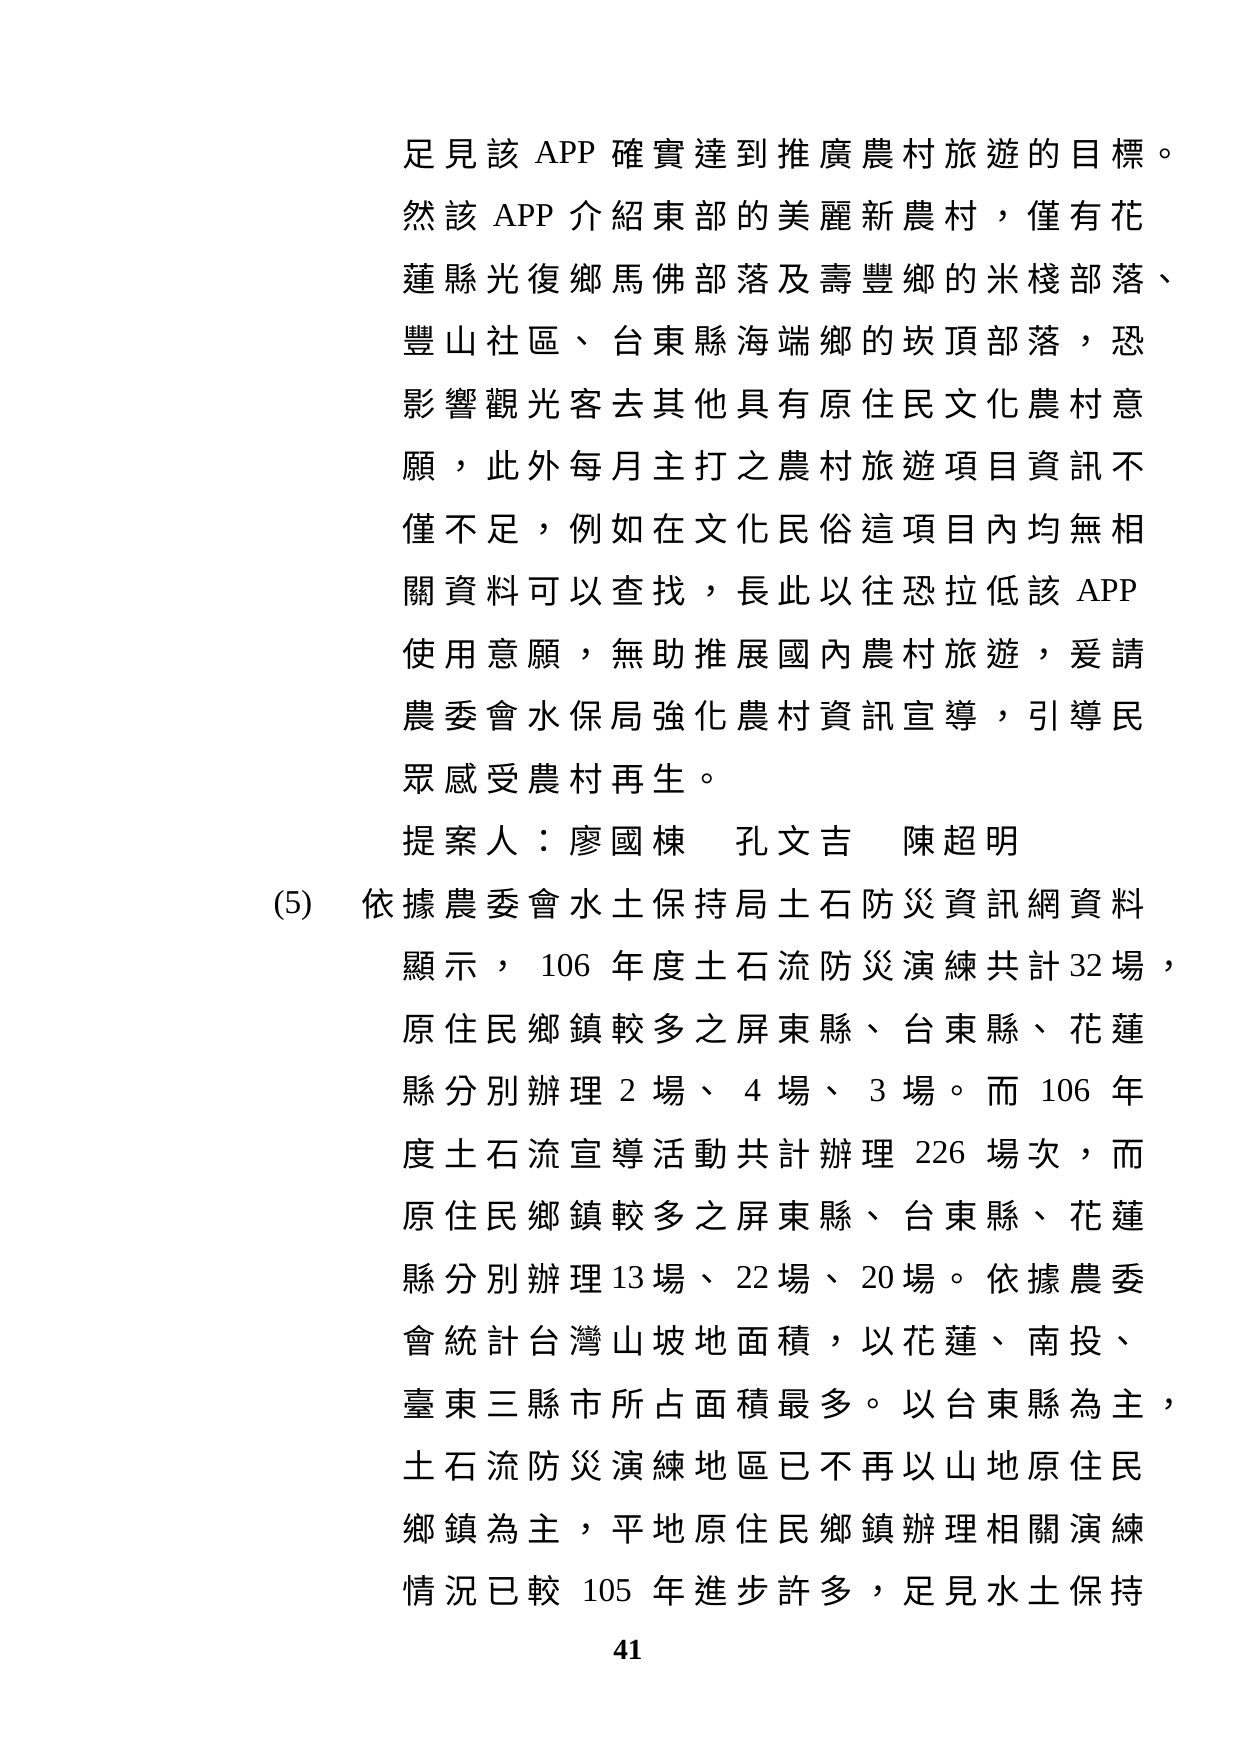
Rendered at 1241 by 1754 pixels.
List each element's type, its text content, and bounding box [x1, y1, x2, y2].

text 提案人：廖國棟 孔文吉 陳超明 [384, 798, 1044, 860]
list 依據農委會水土保持局土石防災資訊網資料顯示，106年度土石流防災演練共計32場，原住民鄉鎮較多之屏東縣、台東縣、花蓮縣分別辦理2場、4場、3場。而106年度土石流宣導活動共計辦理226場次，而原住民鄉鎮較多之屏東縣、台東縣、花蓮縣分別辦理13場、22場、20場。依據農委會統計台灣山坡地面積，以花蓮、南投、臺東三縣市所占面積最多。以台東縣為主，土石流防災演練地區已不再以山地原住民鄉鎮為主，平地原住民鄉鎮辦理相關演練情況已較105年進步許多，足見水土保持局在推動防災演練上之努力，確實依據107年度預算之建議改善，然觀臺東縣106年度之實際演練仍是以學校為主，恐無法普及一般民眾的土石流防災知識，建議水土保持局能與土石流潛勢地區之村里部落共同合作，進行實際防災演習，以強化村里及部落防災知識，保障當地居民生命安全。 [253, 860, 1148, 1610]
list 為促進農村旅遊，行政院農業委員會水土保持局建置了「農村好讚」手機APP，蒐集了全臺農村活動消息，期望遊客可以來趟樂活輕旅行、尋找農村秘境、吃道地家鄉味，集賞玩吃住買旅遊資訊，跟著APP智慧遊農村，領略農村萬種風情。該手機APP目前下載人次僅1萬人，惟網路評價達4.6星(滿分五星)，相關留言多屬正面，足見該APP確實達到推廣農村旅遊的目標。然該APP介紹東部的美麗新農村，僅有花蓮縣光復鄉馬佛部落及壽豐鄉的米棧部落、豐山社區、台東縣海端鄉的崁頂部落，恐影響觀光客去其他具有原住民文化農村意願，此外每月主打之農村旅遊項目資訊不僅不足，例如在文化民俗這項目內均無相關資料可以查找，長此以往恐拉低該APP使用意願，無助推展國內農村旅遊，爰請農委會水保局強化農村資訊宣導，引導民眾感受農村再生。 [253, 110, 1148, 798]
